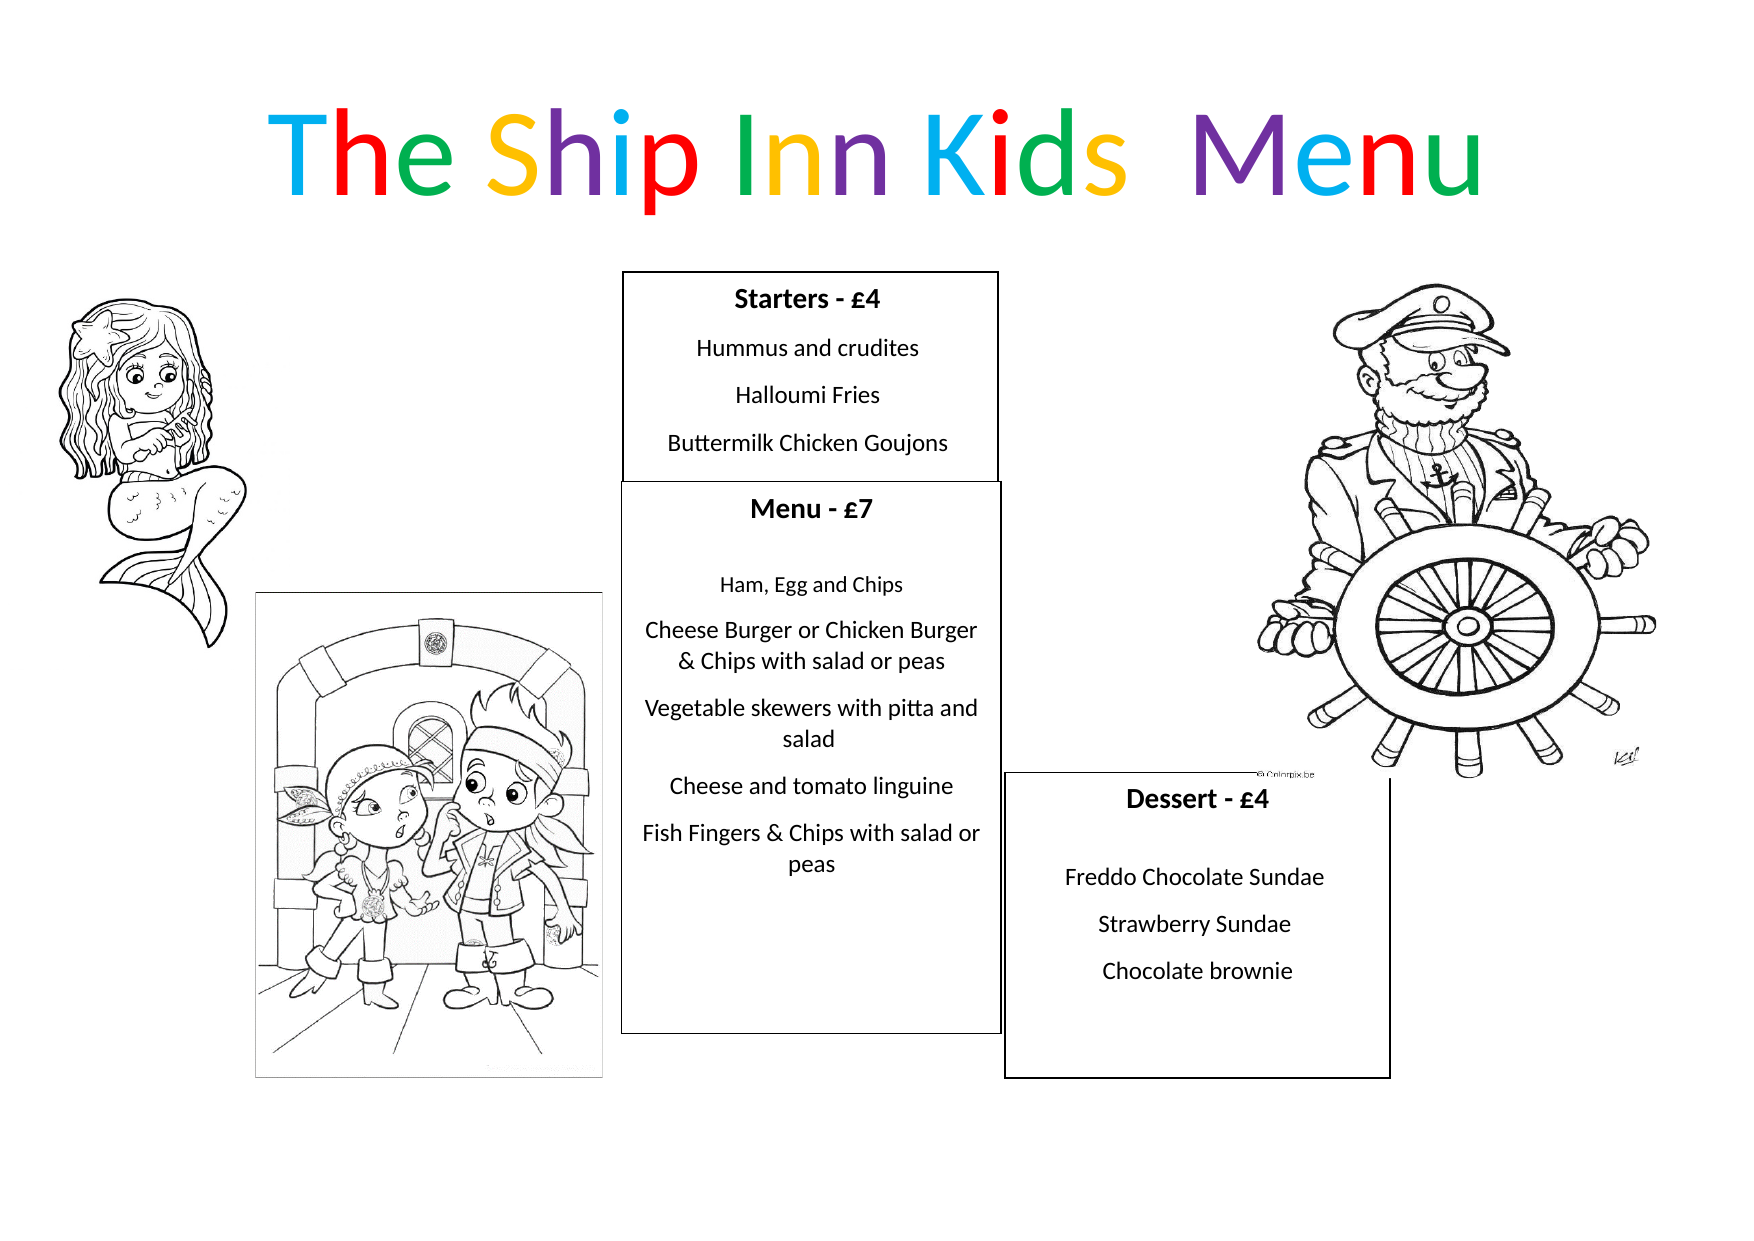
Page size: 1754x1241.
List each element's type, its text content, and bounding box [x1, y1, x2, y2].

text Ham, Egg and Chips [637, 570, 986, 598]
text Dessert - £4 [1020, 781, 1374, 844]
text Vegetable skewers with pitta and salad [637, 692, 986, 753]
text Menu - £7 [637, 490, 986, 553]
text Fish Fingers & Chips with salad or peas [637, 817, 986, 878]
text Cheese and tomato linguine [637, 770, 986, 801]
text Buttermilk Chicken Goujons [639, 427, 982, 457]
text Hummus and crudites [639, 332, 982, 363]
text Starters - £4 [639, 280, 982, 316]
text Freddo Chocolate Sundae [1020, 861, 1374, 891]
text Chocolate brownie [1020, 955, 1374, 986]
text Strawberry Sundae [1020, 908, 1374, 939]
text Halloumi Fries [639, 379, 982, 410]
text Cheese Burger or Chicken Burger & Chips with salad or peas [637, 615, 986, 676]
